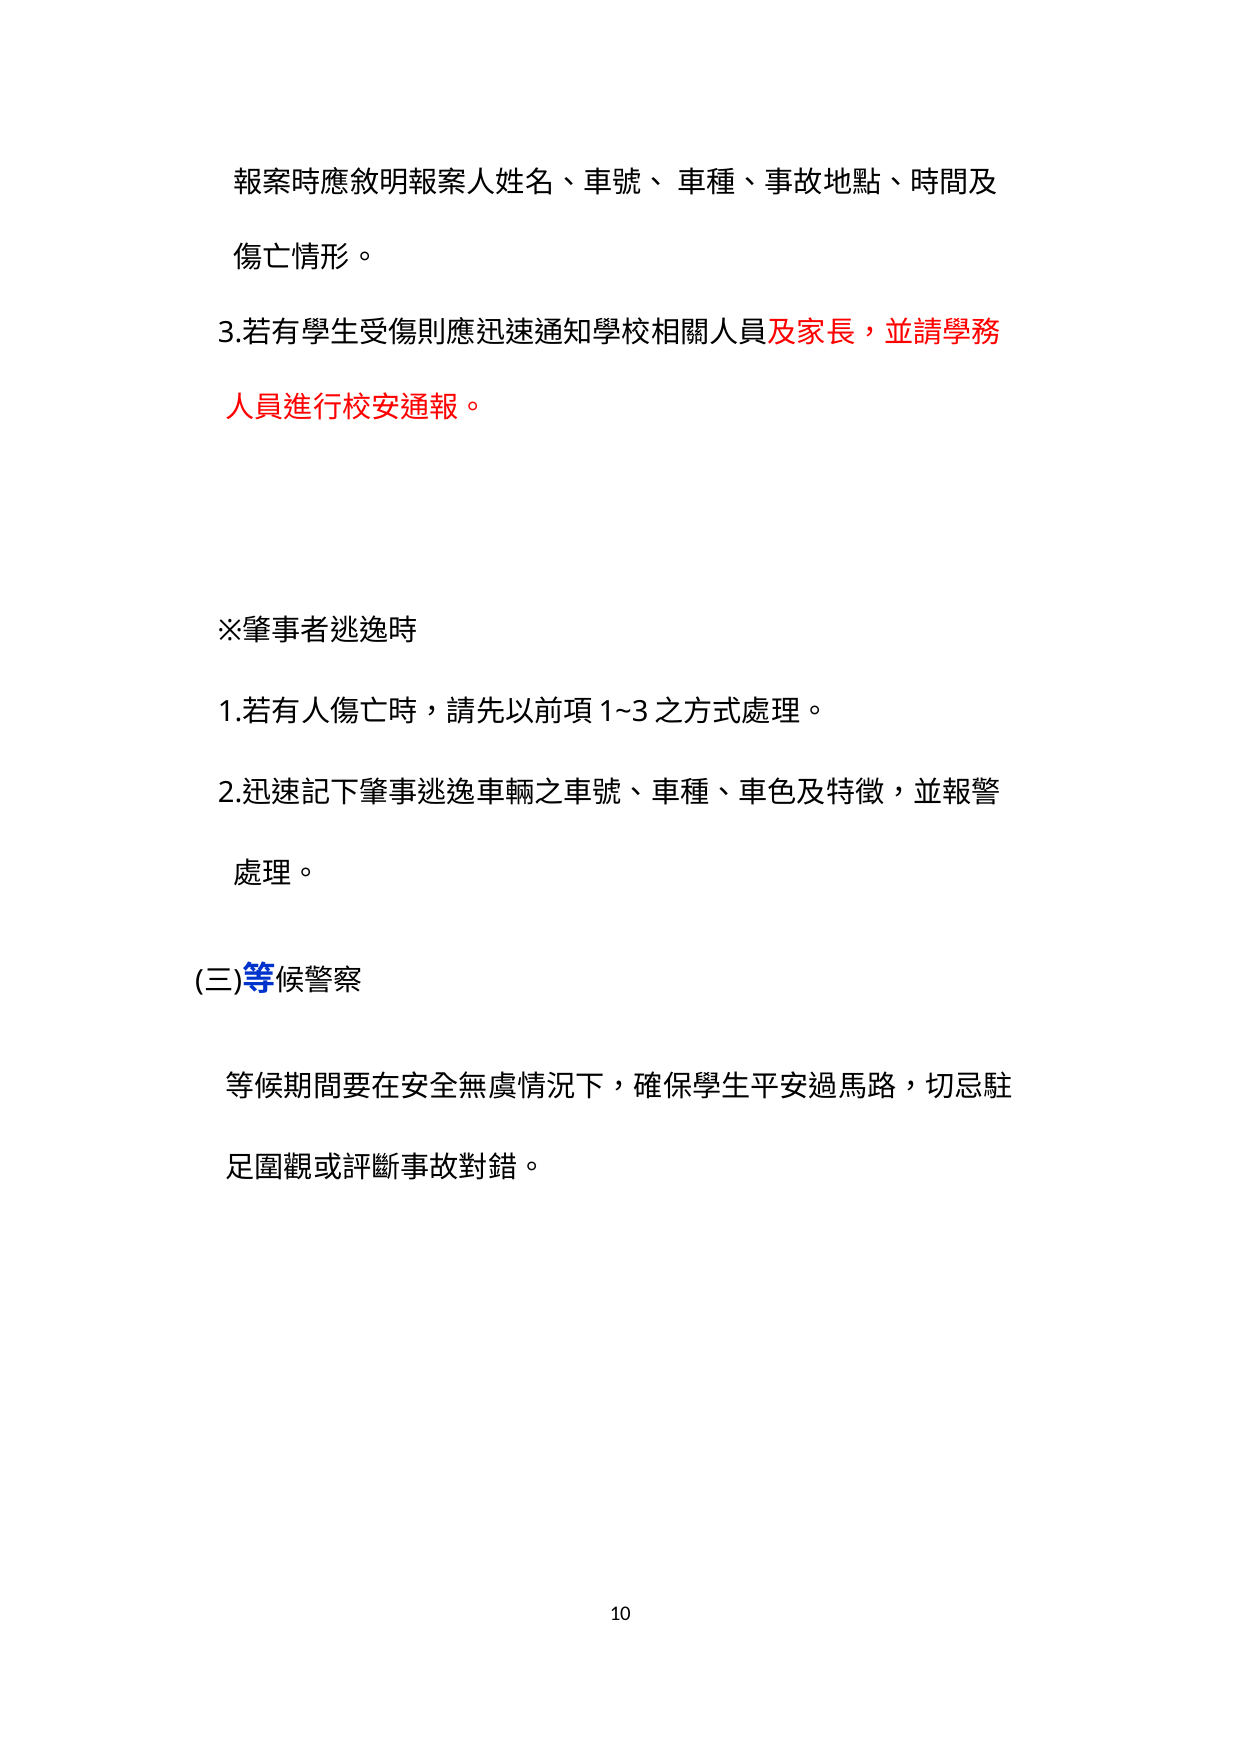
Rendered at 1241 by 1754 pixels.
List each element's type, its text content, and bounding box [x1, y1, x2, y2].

text 足圍觀或評斷事故對錯。 [187, 1140, 1053, 1188]
text 2.迅速記下肇事逃逸車輛之車號、車種、車色及特徵，並報警 [187, 764, 1053, 813]
text (三)等候警察 [187, 927, 1053, 1023]
text 3.若有學生受傷則應迅速通知學校相關人員及家長，並請學務 [187, 305, 1053, 353]
text 處理。 [187, 846, 1053, 894]
text 人員進行校安通報。 [187, 380, 1053, 428]
text 1.若有人傷亡時，請先以前項1~3之方式處理。 [187, 683, 1053, 732]
text 等候期間要在安全無虞情況下，確保學生平安過馬路，切忌駐 [187, 1059, 1053, 1107]
text ※肇事者逃逸時 [187, 602, 1053, 651]
text 報案時應敘明報案人姓名、車號、 車種、事故地點、時間及 [187, 154, 1053, 203]
text 傷亡情形。 [187, 230, 1053, 278]
